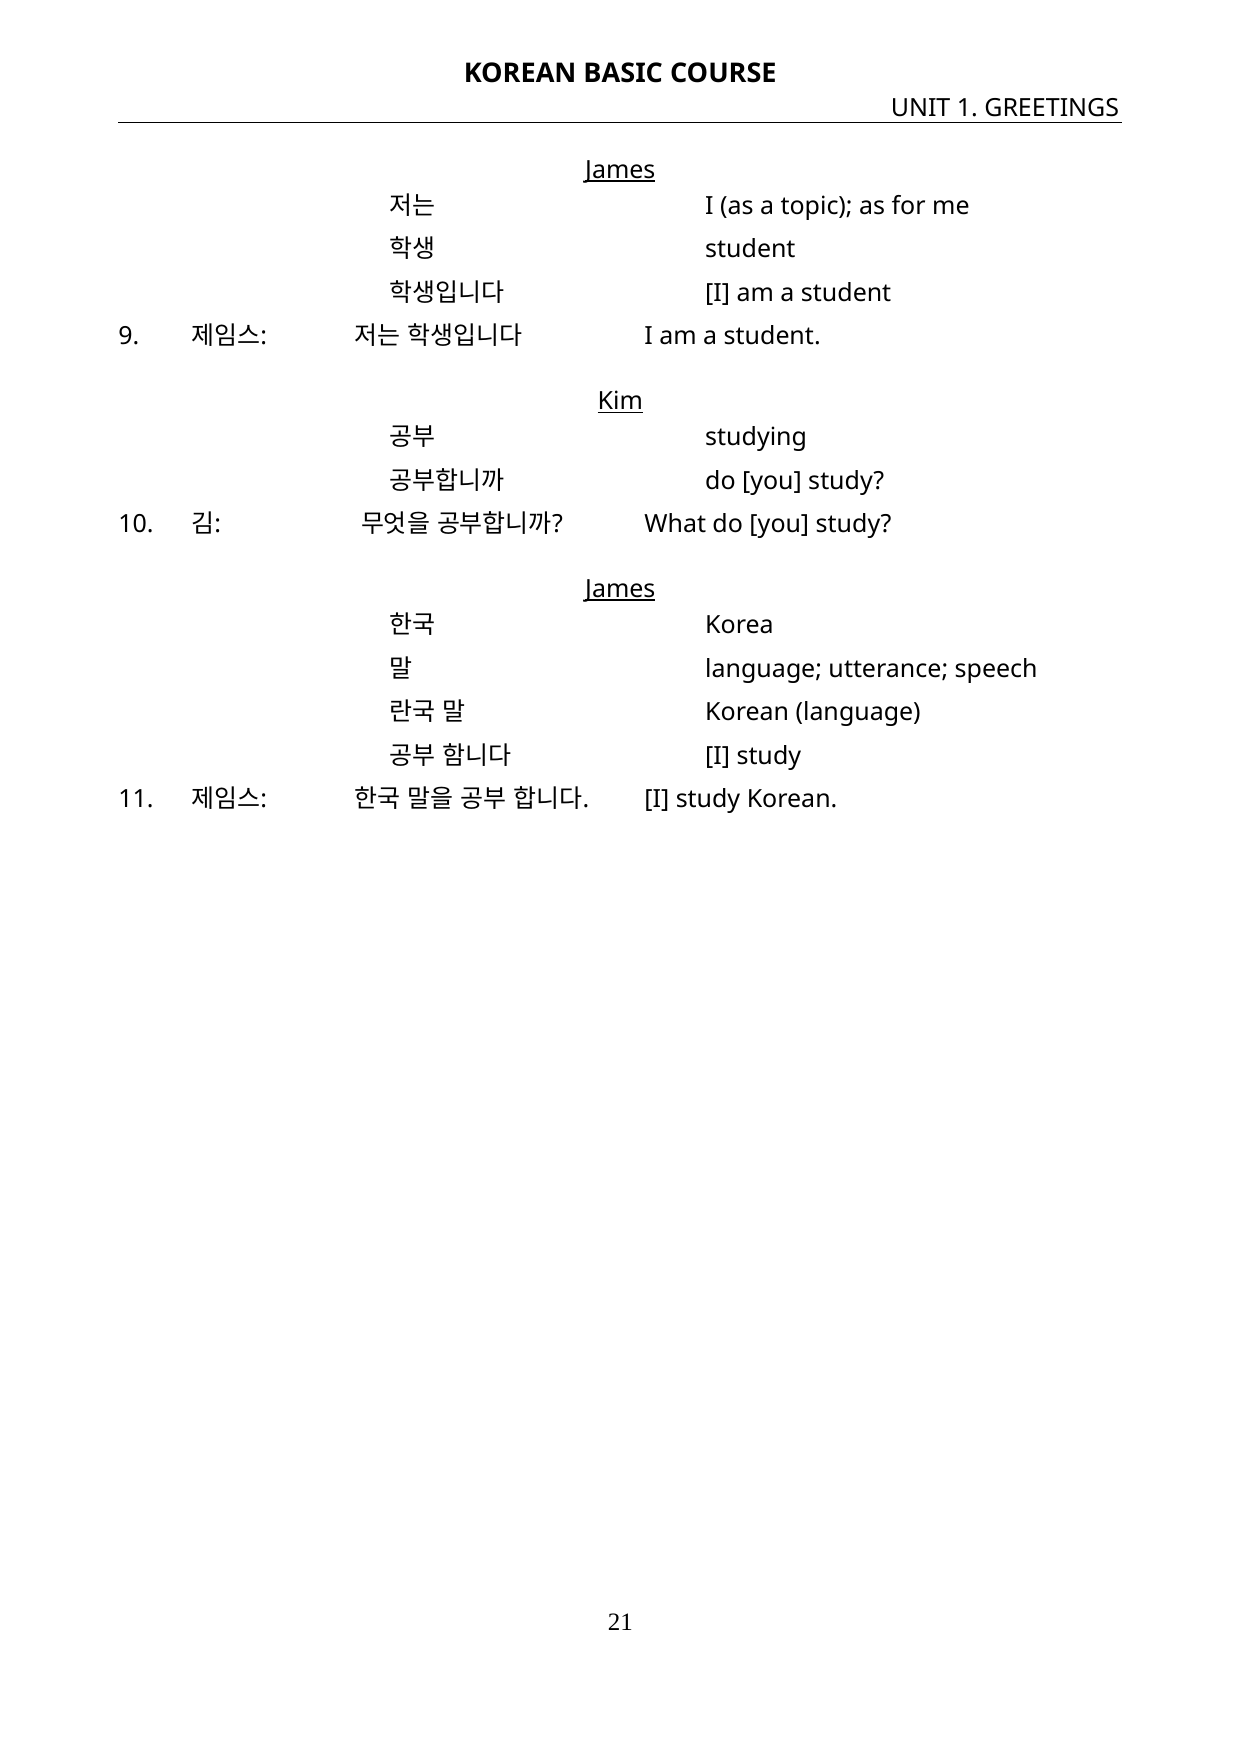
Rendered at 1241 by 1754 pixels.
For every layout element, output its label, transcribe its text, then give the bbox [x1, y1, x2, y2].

text 공부 studying 공부합니까 do [you] study? 10. 김: 무엇을 공부합니까? What do [you] study? [118, 417, 1122, 540]
text James [118, 151, 1122, 185]
text James [118, 571, 1122, 605]
text Kim [118, 383, 1122, 417]
text 한국 Korea 말 language; utterance; speech 란국 말 Korean (language) 공부 함니다 [I] study 11. 제임스: 한국 말을 공부 합니다. [I] study Korean. [118, 605, 1122, 815]
text 저는 I (as a topic); as for me 학생 student 학생입니다 [I] am a student 9. 제임스: 저는 학생입니다 I am a student. [118, 185, 1122, 352]
